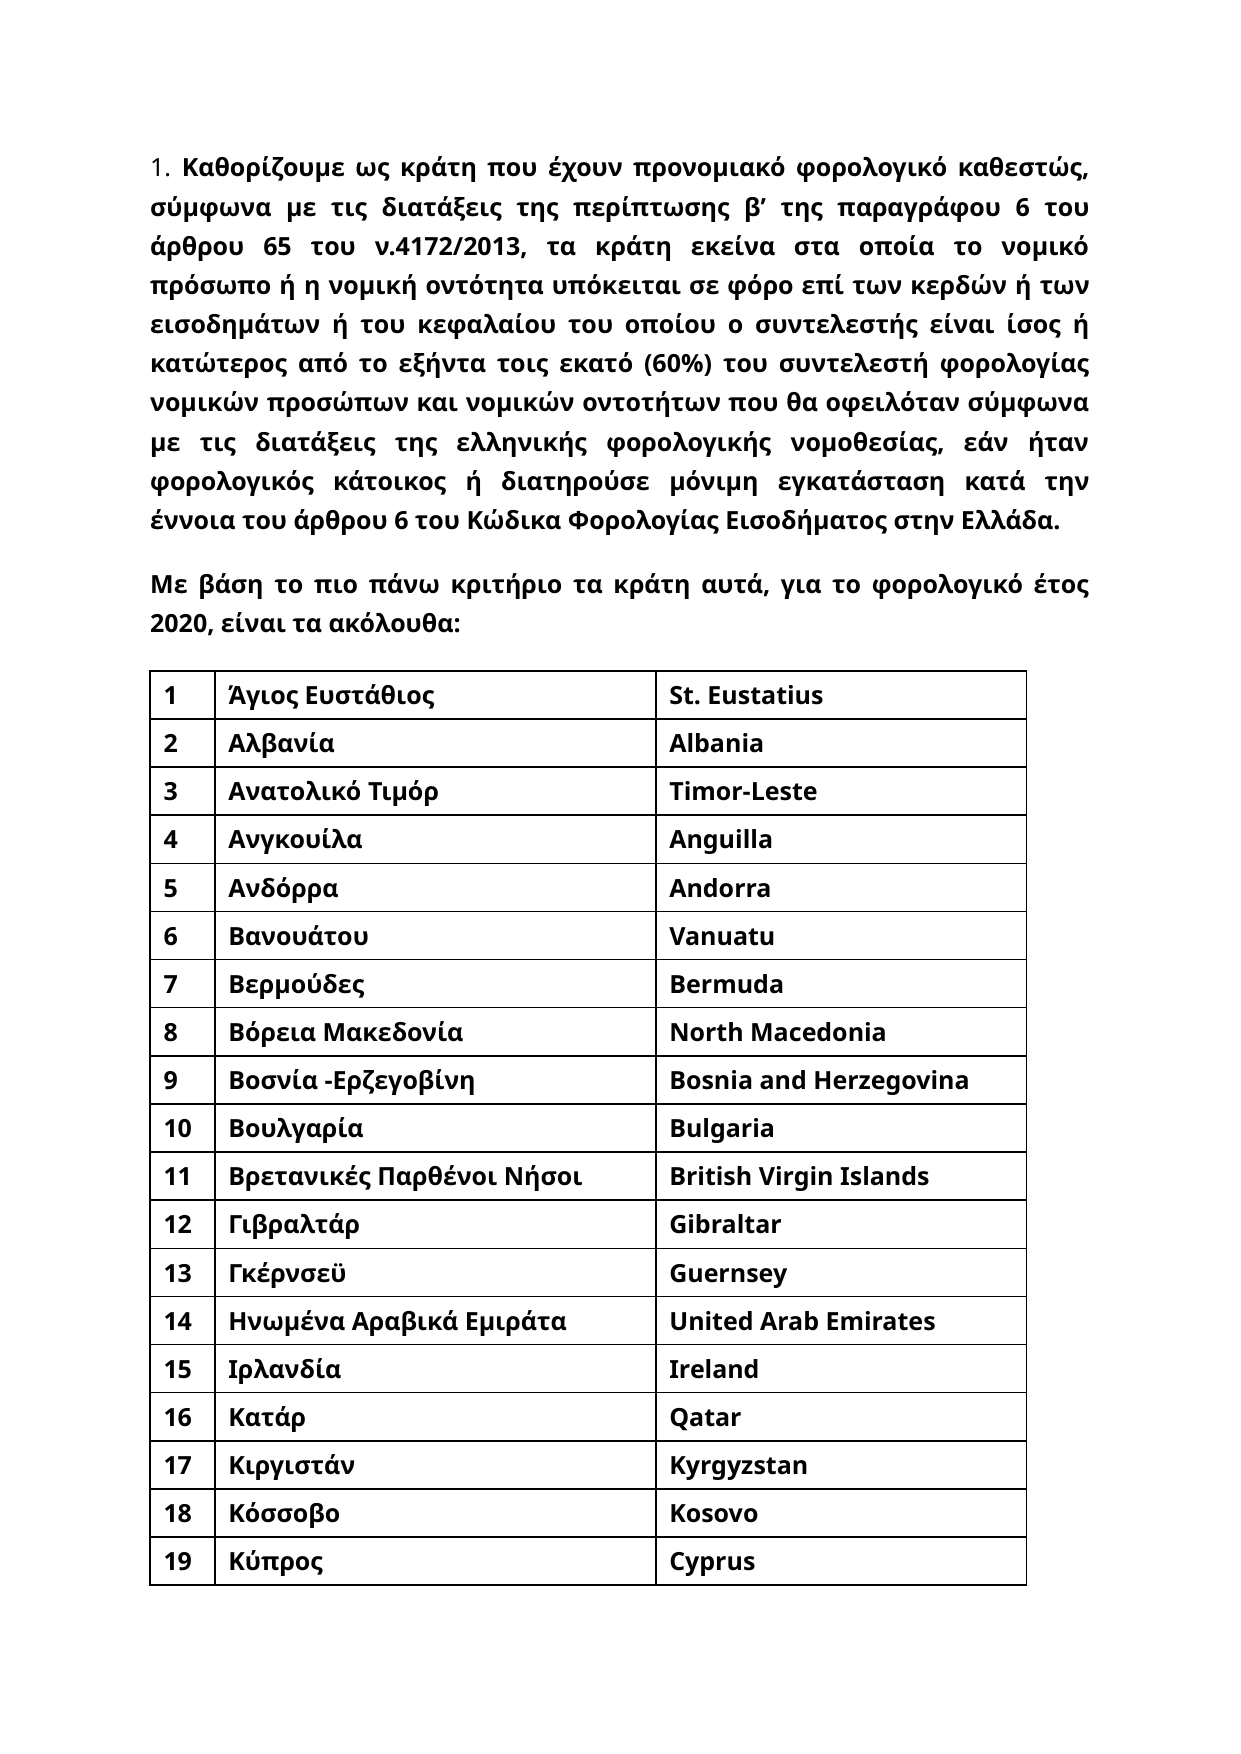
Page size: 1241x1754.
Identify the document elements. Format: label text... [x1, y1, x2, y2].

table_cell Cyprus [657, 1538, 1026, 1584]
table_cell 2 [151, 720, 214, 766]
table_cell Timor-Leste [657, 768, 1026, 814]
table_cell Κόσσοβο [216, 1490, 655, 1536]
table_cell 19 [151, 1538, 214, 1584]
table_cell 11 [151, 1153, 214, 1199]
table_cell Ηνωμένα Αραβικά Εμιράτα [216, 1297, 655, 1344]
table_cell Βοσνία -Ερζεγοβίνη [216, 1057, 655, 1103]
table_cell Κιργιστάν [216, 1442, 655, 1488]
table_cell Κύπρος [216, 1538, 655, 1584]
table_header 1 [151, 672, 214, 718]
table_cell 7 [151, 960, 214, 1007]
table_cell Kosovo [657, 1490, 1026, 1536]
table_cell Vanuatu [657, 912, 1026, 959]
table_cell Gibraltar [657, 1201, 1026, 1247]
table_cell Ανατολικό Τιμόρ [216, 768, 655, 814]
table_cell Κατάρ [216, 1393, 655, 1440]
table_cell North Macedonia [657, 1008, 1026, 1055]
table_header Άγιος Ευστάθιος [216, 672, 655, 718]
table_cell Ανδόρρα [216, 864, 655, 911]
table_cell Αλβανία [216, 720, 655, 766]
table_cell Ιρλανδία [216, 1345, 655, 1392]
table_cell 10 [151, 1105, 214, 1151]
text Με βάση το πιο πάνω κριτήριο τα κράτη αυτά, για το φορολογικό έτος 2020, είναι τα ακόλουθα: [150, 567, 1090, 640]
table_cell Qatar [657, 1393, 1026, 1440]
table_cell 18 [151, 1490, 214, 1536]
table_cell United Arab Emirates [657, 1297, 1026, 1344]
table_cell Ανγκουίλα [216, 816, 655, 862]
table_cell Anguilla [657, 816, 1026, 862]
table_cell 14 [151, 1297, 214, 1344]
table_cell 17 [151, 1442, 214, 1488]
table_cell Bermuda [657, 960, 1026, 1007]
table_cell 6 [151, 912, 214, 959]
table_cell Βρετανικές Παρθένοι Νήσοι [216, 1153, 655, 1199]
table_cell 16 [151, 1393, 214, 1440]
table_cell Γιβραλτάρ [216, 1201, 655, 1247]
table_header St. Eustatius [657, 672, 1026, 718]
table_cell Kyrgyzstan [657, 1442, 1026, 1488]
table_cell 9 [151, 1057, 214, 1103]
table_cell 12 [151, 1201, 214, 1247]
table_cell Βανουάτου [216, 912, 655, 959]
table_cell Andorra [657, 864, 1026, 911]
table_cell Ireland [657, 1345, 1026, 1392]
table_cell Βερμούδες [216, 960, 655, 1007]
table_cell Βόρεια Μακεδονία [216, 1008, 655, 1055]
table_cell 13 [151, 1249, 214, 1296]
table_cell 4 [151, 816, 214, 862]
table_cell 15 [151, 1345, 214, 1392]
table_cell British Virgin Islands [657, 1153, 1026, 1199]
table_cell 8 [151, 1008, 214, 1055]
table_cell Bulgaria [657, 1105, 1026, 1151]
table_cell Γκέρνσεϋ [216, 1249, 655, 1296]
table_cell Βουλγαρία [216, 1105, 655, 1151]
table_cell Bosnia and Herzegovina [657, 1057, 1026, 1103]
text 1. Καθορίζουμε ως κράτη που έχουν προνομιακό φορολογικό καθεστώς, σύμφωνα με τις διατάξεις της περίπτωσης β’ της παραγράφου 6 του άρθρου 65 του ν.4172/2013, τα κράτη εκείνα στα οποία το νομικό πρόσωπο ή η νομική οντότητα υπόκειται σε φόρο επί των κερδών ή των εισοδημάτων ή του κεφαλαίου του οποίου ο συντελεστής είναι ίσος ή κατώτερος από το εξήντα τοις εκατό (60%) του συντελεστή φορολογίας νομικών προσώπων και νομικών οντοτήτων που θα οφειλόταν σύμφωνα με τις διατάξεις της ελληνικής φορολογικής νομοθεσίας, εάν ήταν φορολογικός κάτοικος ή διατηρούσε μόνιμη εγκατάσταση κατά την έννοια του άρθρου 6 του Κώδικα Φορολογίας Εισοδήματος στην Ελλάδα. [150, 150, 1090, 537]
table_cell 3 [151, 768, 214, 814]
table_cell Guernsey [657, 1249, 1026, 1296]
table_cell Albania [657, 720, 1026, 766]
table_cell 5 [151, 864, 214, 911]
